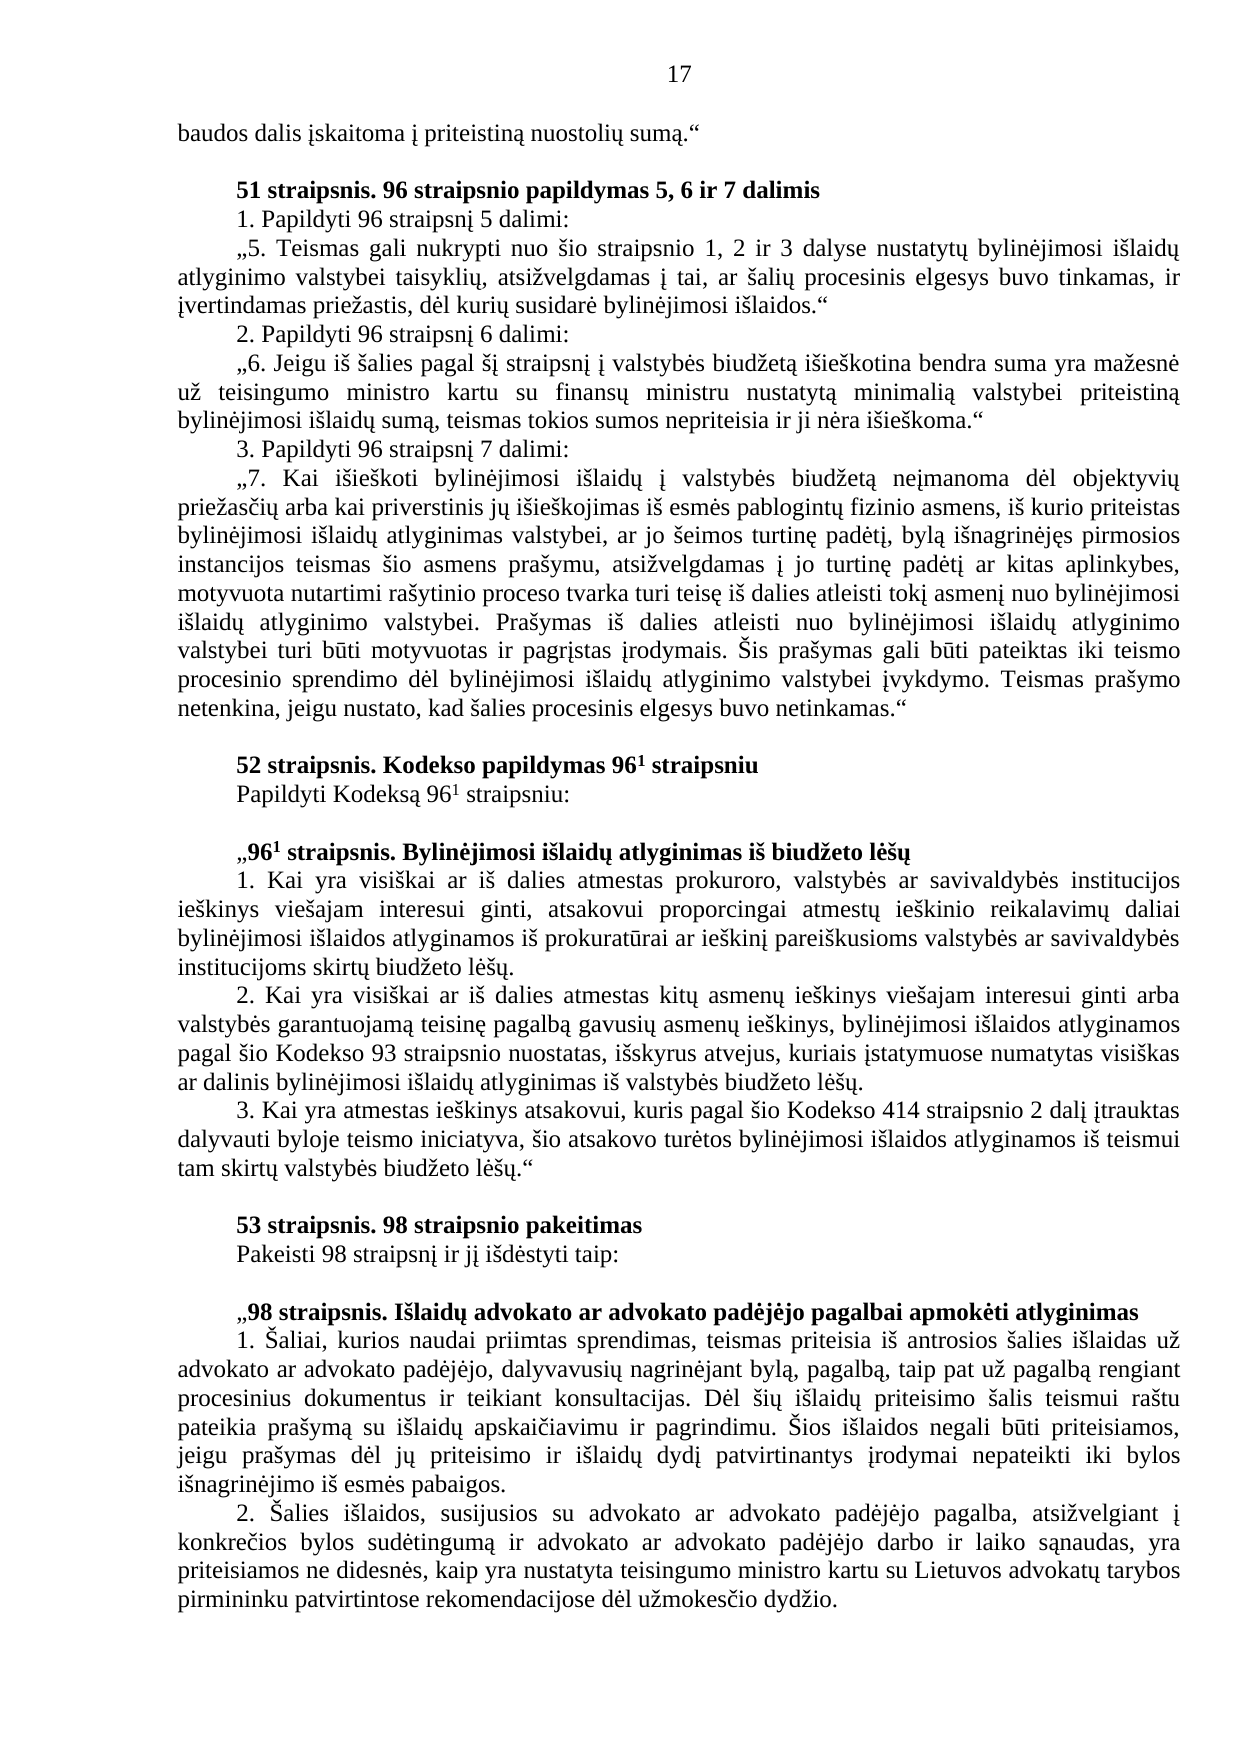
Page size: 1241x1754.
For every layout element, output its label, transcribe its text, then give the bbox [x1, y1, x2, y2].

text „5. Teismas gali nukrypti nuo šio straipsnio 1, 2 ir 3 dalyse nustatytų bylinėjimosi išlaidų atlyginimo valstybei taisyklių, atsižvelgdamas į tai, ar šalių procesinis elgesys buvo tinkamas, ir įvertindamas priežastis, dėl kurių susidarė bylinėjimosi išlaidos.“ [177, 233, 1181, 319]
text „98 straipsnis. Išlaidų advokato ar advokato padėjėjo pagalbai apmokėti atlyginimas [236, 1297, 1181, 1326]
text „961 straipsnis. Bylinėjimosi išlaidų atlyginimas iš biudžeto lėšų [236, 837, 1181, 866]
text 3. Kai yra atmestas ieškinys atsakovui, kuris pagal šio Kodekso 414 straipsnio 2 dalį įtrauktas dalyvauti byloje teismo iniciatyva, šio atsakovo turėtos bylinėjimosi išlaidos atlyginamos iš teismui tam skirtų valstybės biudžeto lėšų.“ [177, 1096, 1181, 1182]
text „7. Kai išieškoti bylinėjimosi išlaidų į valstybės biudžetą neįmanoma dėl objektyvių priežasčių arba kai priverstinis jų išieškojimas iš esmės pablogintų fizinio asmens, iš kurio priteistas bylinėjimosi išlaidų atlyginimas valstybei, ar jo šeimos turtinę padėtį, bylą išnagrinėjęs pirmosios instancijos teismas šio asmens prašymu, atsižvelgdamas į jo turtinę padėtį ar kitas aplinkybes, motyvuota nutartimi rašytinio proceso tvarka turi teisę iš dalies atleisti tokį asmenį nuo bylinėjimosi išlaidų atlyginimo valstybei. Prašymas iš dalies atleisti nuo bylinėjimosi išlaidų atlyginimo valstybei turi būti motyvuotas ir pagrįstas įrodymais. Šis prašymas gali būti pateiktas iki teismo procesinio sprendimo dėl bylinėjimosi išlaidų atlyginimo valstybei įvykdymo. Teismas prašymo netenkina, jeigu nustato, kad šalies procesinis elgesys buvo netinkamas.“ [177, 463, 1181, 722]
text 2. Kai yra visiškai ar iš dalies atmestas kitų asmenų ieškinys viešajam interesui ginti arba valstybės garantuojamą teisinę pagalbą gavusių asmenų ieškinys, bylinėjimosi išlaidos atlyginamos pagal šio Kodekso 93 straipsnio nuostatas, išskyrus atvejus, kuriais įstatymuose numatytas visiškas ar dalinis bylinėjimosi išlaidų atlyginimas iš valstybės biudžeto lėšų. [177, 981, 1181, 1096]
text 3. Papildyti 96 straipsnį 7 dalimi: [177, 434, 1181, 463]
text Pakeisti 98 straipsnį ir jį išdėstyti taip: [177, 1239, 1181, 1268]
text 2. Papildyti 96 straipsnį 6 dalimi: [177, 319, 1181, 348]
text baudos dalis įskaitoma į priteistiną nuostolių sumą.“ [177, 118, 1181, 147]
text 2. Šalies išlaidos, susijusios su advokato ar advokato padėjėjo pagalba, atsižvelgiant į konkrečios bylos sudėtingumą ir advokato ar advokato padėjėjo darbo ir laiko sąnaudas, yra priteisiamos ne didesnės, kaip yra nustatyta teisingumo ministro kartu su Lietuvos advokatų tarybos pirmininku patvirtintose rekomendacijose dėl užmokesčio dydžio. [177, 1498, 1181, 1613]
text 1. Papildyti 96 straipsnį 5 dalimi: [177, 204, 1181, 233]
text „6. Jeigu iš šalies pagal šį straipsnį į valstybės biudžetą išieškotina bendra suma yra mažesnė už teisingumo ministro kartu su finansų ministru nustatytą minimalią valstybei priteistiną bylinėjimosi išlaidų sumą, teismas tokios sumos nepriteisia ir ji nėra išieškoma.“ [177, 348, 1181, 434]
text 52 straipsnis. Kodekso papildymas 961 straipsniu [177, 751, 1181, 779]
text 1. Kai yra visiškai ar iš dalies atmestas prokuroro, valstybės ar savivaldybės institucijos ieškinys viešajam interesui ginti, atsakovui proporcingai atmestų ieškinio reikalavimų daliai bylinėjimosi išlaidos atlyginamos iš prokuratūrai ar ieškinį pareiškusioms valstybės ar savivaldybės institucijoms skirtų biudžeto lėšų. [177, 866, 1181, 981]
text 51 straipsnis. 96 straipsnio papildymas 5, 6 ir 7 dalimis [236, 176, 1181, 204]
text 1. Šaliai, kurios naudai priimtas sprendimas, teismas priteisia iš antrosios šalies išlaidas už advokato ar advokato padėjėjo, dalyvavusių nagrinėjant bylą, pagalbą, taip pat už pagalbą rengiant procesinius dokumentus ir teikiant konsultacijas. Dėl šių išlaidų priteisimo šalis teismui raštu pateikia prašymą su išlaidų apskaičiavimu ir pagrindimu. Šios išlaidos negali būti priteisiamos, jeigu prašymas dėl jų priteisimo ir išlaidų dydį patvirtinantys įrodymai nepateikti iki bylos išnagrinėjimo iš esmės pabaigos. [177, 1326, 1181, 1498]
text Papildyti Kodeksą 961 straipsniu: [177, 779, 1181, 808]
text 53 straipsnis. 98 straipsnio pakeitimas [177, 1211, 1181, 1239]
